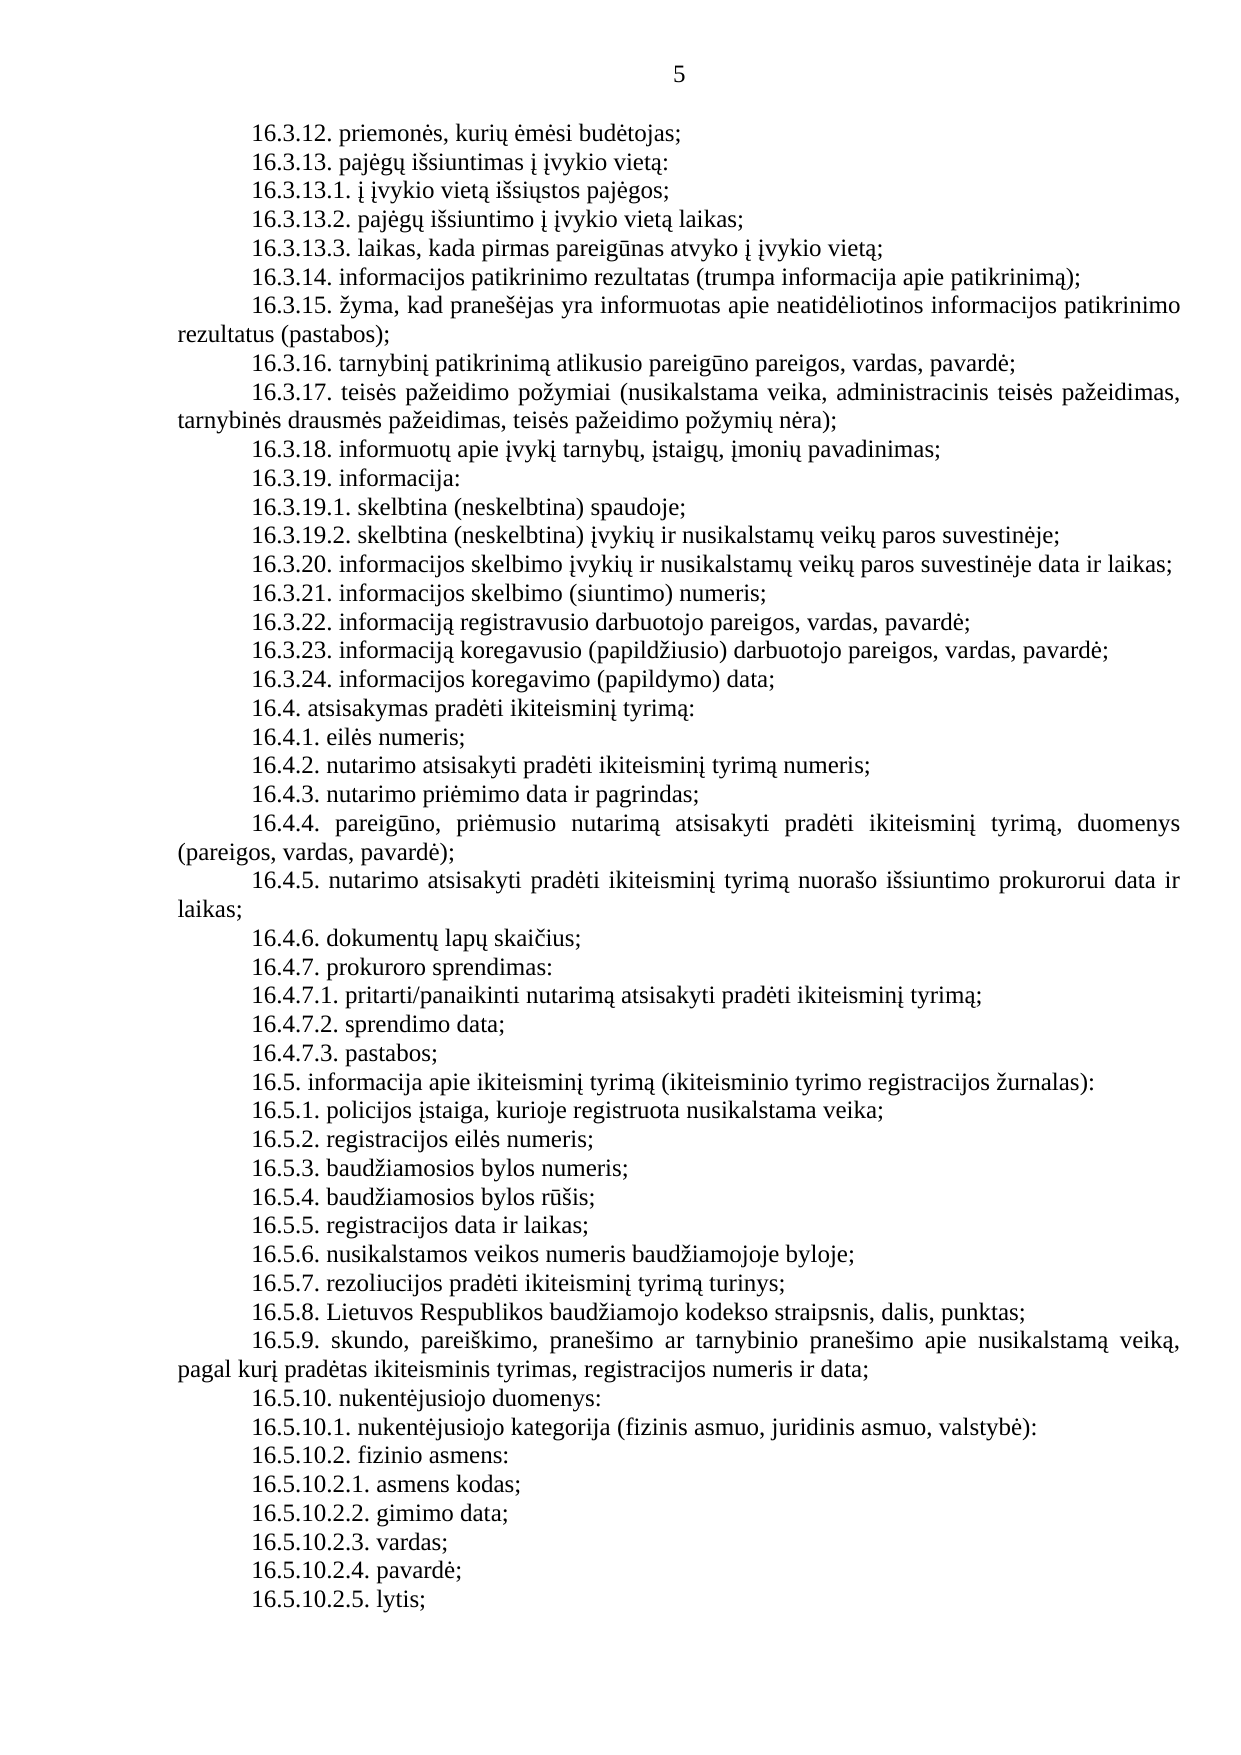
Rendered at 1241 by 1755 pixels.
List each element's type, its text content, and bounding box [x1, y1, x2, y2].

text 16.4.5. nutarimo atsisakyti pradėti ikiteisminį tyrimą nuorašo išsiuntimo prokurorui data ir laikas; [177, 866, 1181, 923]
text 16.4.1. eilės numeris; [177, 722, 1181, 751]
text 16.5.6. nusikalstamos veikos numeris baudžiamojoje byloje; [177, 1239, 1181, 1268]
text 16.5.1. policijos įstaiga, kurioje registruota nusikalstama veika; [177, 1096, 1181, 1124]
text 16.3.16. tarnybinį patikrinimą atlikusio pareigūno pareigos, vardas, pavardė; [177, 348, 1181, 377]
text 16.3.23. informaciją koregavusio (papildžiusio) darbuotojo pareigos, vardas, pavardė; [177, 636, 1181, 664]
text 16.5.10.2.2. gimimo data; [177, 1498, 1181, 1527]
text 16.3.18. informuotų apie įvykį tarnybų, įstaigų, įmonių pavadinimas; [177, 434, 1181, 463]
text 16.5.2. registracijos eilės numeris; [177, 1124, 1181, 1153]
text 16.4.4. pareigūno, priėmusio nutarimą atsisakyti pradėti ikiteisminį tyrimą, duomenys (pareigos, vardas, pavardė); [177, 808, 1181, 866]
text 16.3.17. teisės pažeidimo požymiai (nusikalstama veika, administracinis teisės pažeidimas, tarnybinės drausmės pažeidimas, teisės pažeidimo požymių nėra); [177, 377, 1181, 434]
text 16.3.13.3. laikas, kada pirmas pareigūnas atvyko į įvykio vietą; [177, 233, 1181, 262]
text 16.5.10. nukentėjusiojo duomenys: [177, 1383, 1181, 1412]
text 16.3.19.1. skelbtina (neskelbtina) spaudoje; [177, 492, 1181, 521]
text 16.5. informacija apie ikiteisminį tyrimą (ikiteisminio tyrimo registracijos žurnalas): [177, 1067, 1181, 1096]
text 16.5.4. baudžiamosios bylos rūšis; [177, 1182, 1181, 1211]
text 16.4.2. nutarimo atsisakyti pradėti ikiteisminį tyrimą numeris; [177, 751, 1181, 779]
text 16.4.7. prokuroro sprendimas: [177, 952, 1181, 981]
text 16.3.13. pajėgų išsiuntimas į įvykio vietą: [177, 147, 1181, 176]
text 16.3.19. informacija: [177, 463, 1181, 492]
text 16.5.10.2.3. vardas; [177, 1527, 1181, 1556]
text 16.5.3. baudžiamosios bylos numeris; [177, 1153, 1181, 1182]
text 16.4. atsisakymas pradėti ikiteisminį tyrimą: [177, 693, 1181, 722]
text 16.5.10.2.5. lytis; [177, 1584, 1181, 1613]
text 16.4.3. nutarimo priėmimo data ir pagrindas; [177, 779, 1181, 808]
text 16.4.7.3. pastabos; [177, 1038, 1181, 1067]
text 16.4.7.2. sprendimo data; [177, 1009, 1181, 1038]
text 16.3.19.2. skelbtina (neskelbtina) įvykių ir nusikalstamų veikų paros suvestinėje; [177, 521, 1181, 549]
text 16.3.21. informacijos skelbimo (siuntimo) numeris; [177, 578, 1181, 607]
text 16.3.15. žyma, kad pranešėjas yra informuotas apie neatidėliotinos informacijos patikrinimo rezultatus (pastabos); [177, 291, 1181, 348]
text 16.5.10.2.1. asmens kodas; [177, 1469, 1181, 1498]
text 16.5.10.2.4. pavardė; [177, 1556, 1181, 1584]
text 16.5.10.2. fizinio asmens: [177, 1441, 1181, 1469]
text 16.5.5. registracijos data ir laikas; [177, 1211, 1181, 1239]
text 16.3.20. informacijos skelbimo įvykių ir nusikalstamų veikų paros suvestinėje data ir laikas; [177, 549, 1181, 578]
text 16.5.7. rezoliucijos pradėti ikiteisminį tyrimą turinys; [177, 1268, 1181, 1297]
text 16.5.8. Lietuvos Respublikos baudžiamojo kodekso straipsnis, dalis, punktas; [177, 1297, 1181, 1326]
text 16.4.7.1. pritarti/panaikinti nutarimą atsisakyti pradėti ikiteisminį tyrimą; [177, 981, 1181, 1009]
text 16.5.9. skundo, pareiškimo, pranešimo ar tarnybinio pranešimo apie nusikalstamą veiką, pagal kurį pradėtas ikiteisminis tyrimas, registracijos numeris ir data; [177, 1326, 1181, 1383]
text 16.3.24. informacijos koregavimo (papildymo) data; [177, 664, 1181, 693]
text 16.3.12. priemonės, kurių ėmėsi budėtojas; [177, 118, 1181, 147]
text 16.3.22. informaciją registravusio darbuotojo pareigos, vardas, pavardė; [177, 607, 1181, 636]
text 16.4.6. dokumentų lapų skaičius; [177, 923, 1181, 952]
text 16.3.14. informacijos patikrinimo rezultatas (trumpa informacija apie patikrinimą); [177, 262, 1181, 291]
text 16.3.13.2. pajėgų išsiuntimo į įvykio vietą laikas; [177, 204, 1181, 233]
text 16.3.13.1. į įvykio vietą išsiųstos pajėgos; [177, 176, 1181, 204]
text 16.5.10.1. nukentėjusiojo kategorija (fizinis asmuo, juridinis asmuo, valstybė): [177, 1412, 1181, 1441]
